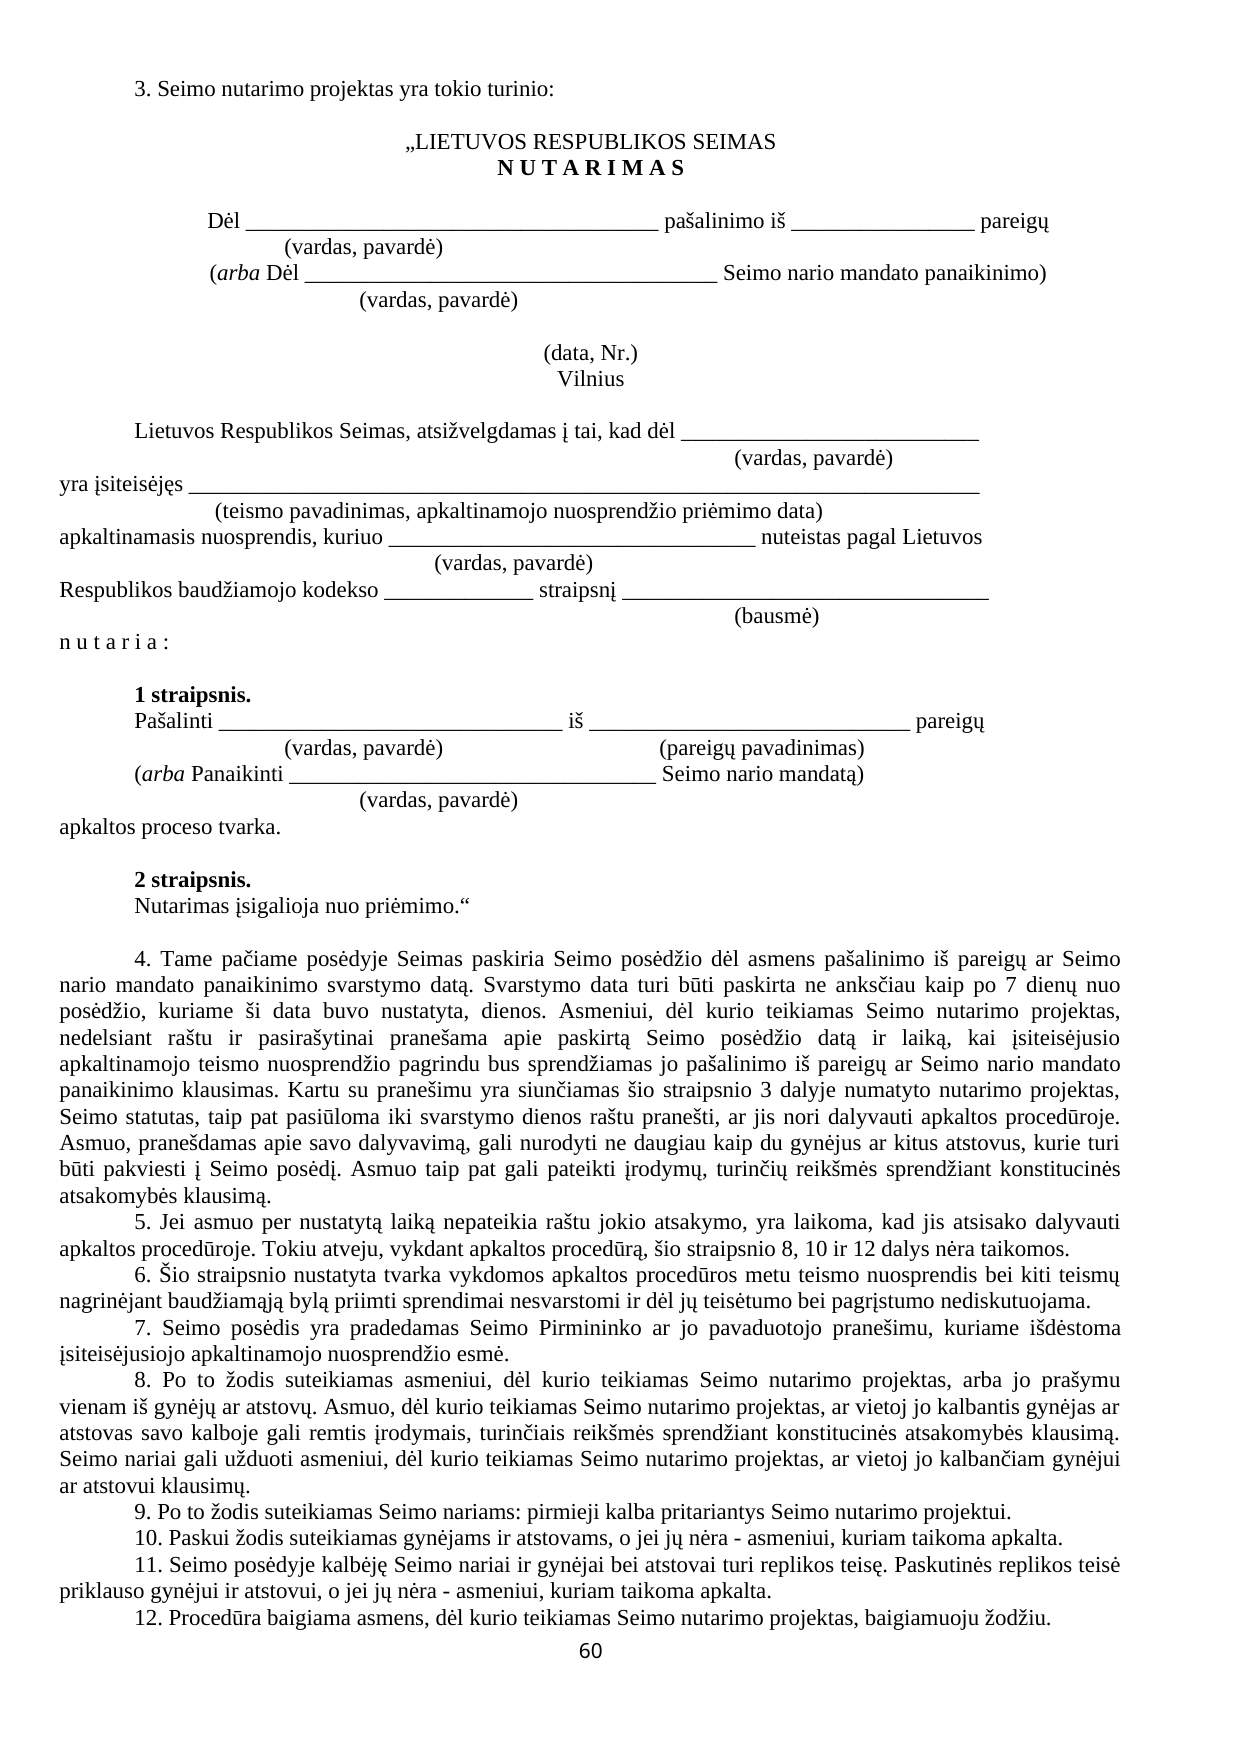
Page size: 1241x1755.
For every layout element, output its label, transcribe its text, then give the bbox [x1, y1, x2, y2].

text (vardas, pavardė) [359, 549, 1122, 576]
text Dėl ____________________________________ pašalinimo iš ________________ pareigų [59, 207, 1122, 233]
text 11. Seimo posėdyje kalbėję Seimo nariai ir gynėjai bei atstovai turi replikos teisę. Paskutinės replikos teisė priklauso gynėjui ir atstovui, o jei jų nėra - asmeniui, kuriam taikoma apkalta. [59, 1551, 1122, 1603]
text 6. Šio straipsnio nustatyta tvarka vykdomos apkaltos procedūros metu teismo nuosprendis bei kiti teismų nagrinėjant baudžiamąją bylą priimti sprendimai nesvarstomi ir dėl jų teisėtumo bei pagrįstumo nediskutuojama. [59, 1261, 1122, 1314]
text apkaltos proceso tvarka. [59, 813, 1122, 839]
text 3. Seimo nutarimo projektas yra tokio turinio: [59, 75, 1122, 101]
text Lietuvos Respublikos Seimas, atsižvelgdamas į tai, kad dėl __________________________ [59, 418, 1122, 444]
text (data, Nr.) [59, 338, 1122, 365]
text yra įsiteisėjęs _____________________________________________________________________ [59, 470, 1122, 497]
text „Lietuvos Respublikos Seimas [59, 128, 1122, 154]
text (arba Panaikinti ________________________________ Seimo nario mandatą) [59, 760, 1122, 787]
text 7. Seimo posėdis yra pradedamas Seimo Pirmininko ar jo pavaduotojo pranešimu, kuriame išdėstoma įsiteisėjusiojo apkaltinamojo nuosprendžio esmė. [59, 1314, 1122, 1366]
text N u t a r i m a s [59, 154, 1122, 180]
text apkaltinamasis nuosprendis, kuriuo ________________________________ nuteistas pagal Lietuvos [59, 523, 1122, 549]
text (vardas, pavardė) [209, 233, 1122, 259]
text 4. Tame pačiame posėdyje Seimas paskiria Seimo posėdžio dėl asmens pašalinimo iš pareigų ar Seimo nario mandato panaikinimo svarstymo datą. Svarstymo data turi būti paskirta ne anksčiau kaip po 7 dienų nuo posėdžio, kuriame ši data buvo nustatyta, dienos. Asmeniui, dėl kurio teikiamas Seimo nutarimo projektas, nedelsiant raštu ir pasirašytinai pranešama apie paskirtą Seimo posėdžio datą ir laiką, kai įsiteisėjusio apkaltinamojo teismo nuosprendžio pagrindu bus sprendžiamas jo pašalinimo iš pareigų ar Seimo nario mandato panaikinimo klausimas. Kartu su pranešimu yra siunčiamas šio straipsnio 3 dalyje numatyto nutarimo projektas, Seimo statutas, taip pat pasiūloma iki svarstymo dienos raštu pranešti, ar jis nori dalyvauti apkaltos procedūroje. Asmuo, pranešdamas apie savo dalyvavimą, gali nurodyti ne daugiau kaip du gynėjus ar kitus atstovus, kurie turi būti pakviesti į Seimo posėdį. Asmuo taip pat gali pateikti įrodymų, turinčių reikšmės sprendžiant konstitucinės atsakomybės klausimą. [59, 945, 1122, 1208]
text 9. Po to žodis suteikiamas Seimo nariams: pirmieji kalba pritariantys Seimo nutarimo projektui. [59, 1498, 1122, 1524]
text Nutarimas įsigalioja nuo priėmimo.“ [59, 892, 1122, 918]
text (vardas, pavardė) [59, 444, 1122, 470]
text (vardas, pavardė) (pareigų pavadinimas) [59, 734, 1122, 760]
text (vardas, pavardė) [284, 286, 1122, 312]
text 12. Procedūra baigiama asmens, dėl kurio teikiamas Seimo nutarimo projektas, baigiamuoju žodžiu. [59, 1603, 1122, 1630]
text Vilnius [59, 365, 1122, 391]
text n u t a r i a : [59, 628, 1122, 655]
text 10. Paskui žodis suteikiamas gynėjams ir atstovams, o jei jų nėra - asmeniui, kuriam taikoma apkalta. [59, 1524, 1122, 1551]
text (teismo pavadinimas, apkaltinamojo nuosprendžio priėmimo data) [59, 497, 1122, 523]
text (vardas, pavardė) [59, 787, 1122, 813]
text 1 straipsnis. [59, 681, 1122, 707]
text Pašalinti ______________________________ iš ____________________________ pareigų [59, 707, 1122, 734]
text 5. Jei asmuo per nustatytą laiką nepateikia raštu jokio atsakymo, yra laikoma, kad jis atsisako dalyvauti apkaltos procedūroje. Tokiu atveju, vykdant apkaltos procedūrą, šio straipsnio 8, 10 ir 12 dalys nėra taikomos. [59, 1208, 1122, 1261]
text 8. Po to žodis suteikiamas asmeniui, dėl kurio teikiamas Seimo nutarimo projektas, arba jo prašymu vienam iš gynėjų ar atstovų. Asmuo, dėl kurio teikiamas Seimo nutarimo projektas, ar vietoj jo kalbantis gynėjas ar atstovas savo kalboje gali remtis įrodymais, turinčiais reikšmės sprendžiant konstitucinės atsakomybės klausimą. Seimo nariai gali užduoti asmeniui, dėl kurio teikiamas Seimo nutarimo projektas, ar vietoj jo kalbančiam gynėjui ar atstovui klausimų. [59, 1366, 1122, 1498]
text (bausmė) [59, 602, 1122, 628]
text (arba Dėl ____________________________________ Seimo nario mandato panaikinimo) [59, 259, 1122, 286]
text 2 straipsnis. [59, 866, 1122, 892]
text Respublikos baudžiamojo kodekso _____________ straipsnį ________________________________ [59, 576, 1122, 602]
